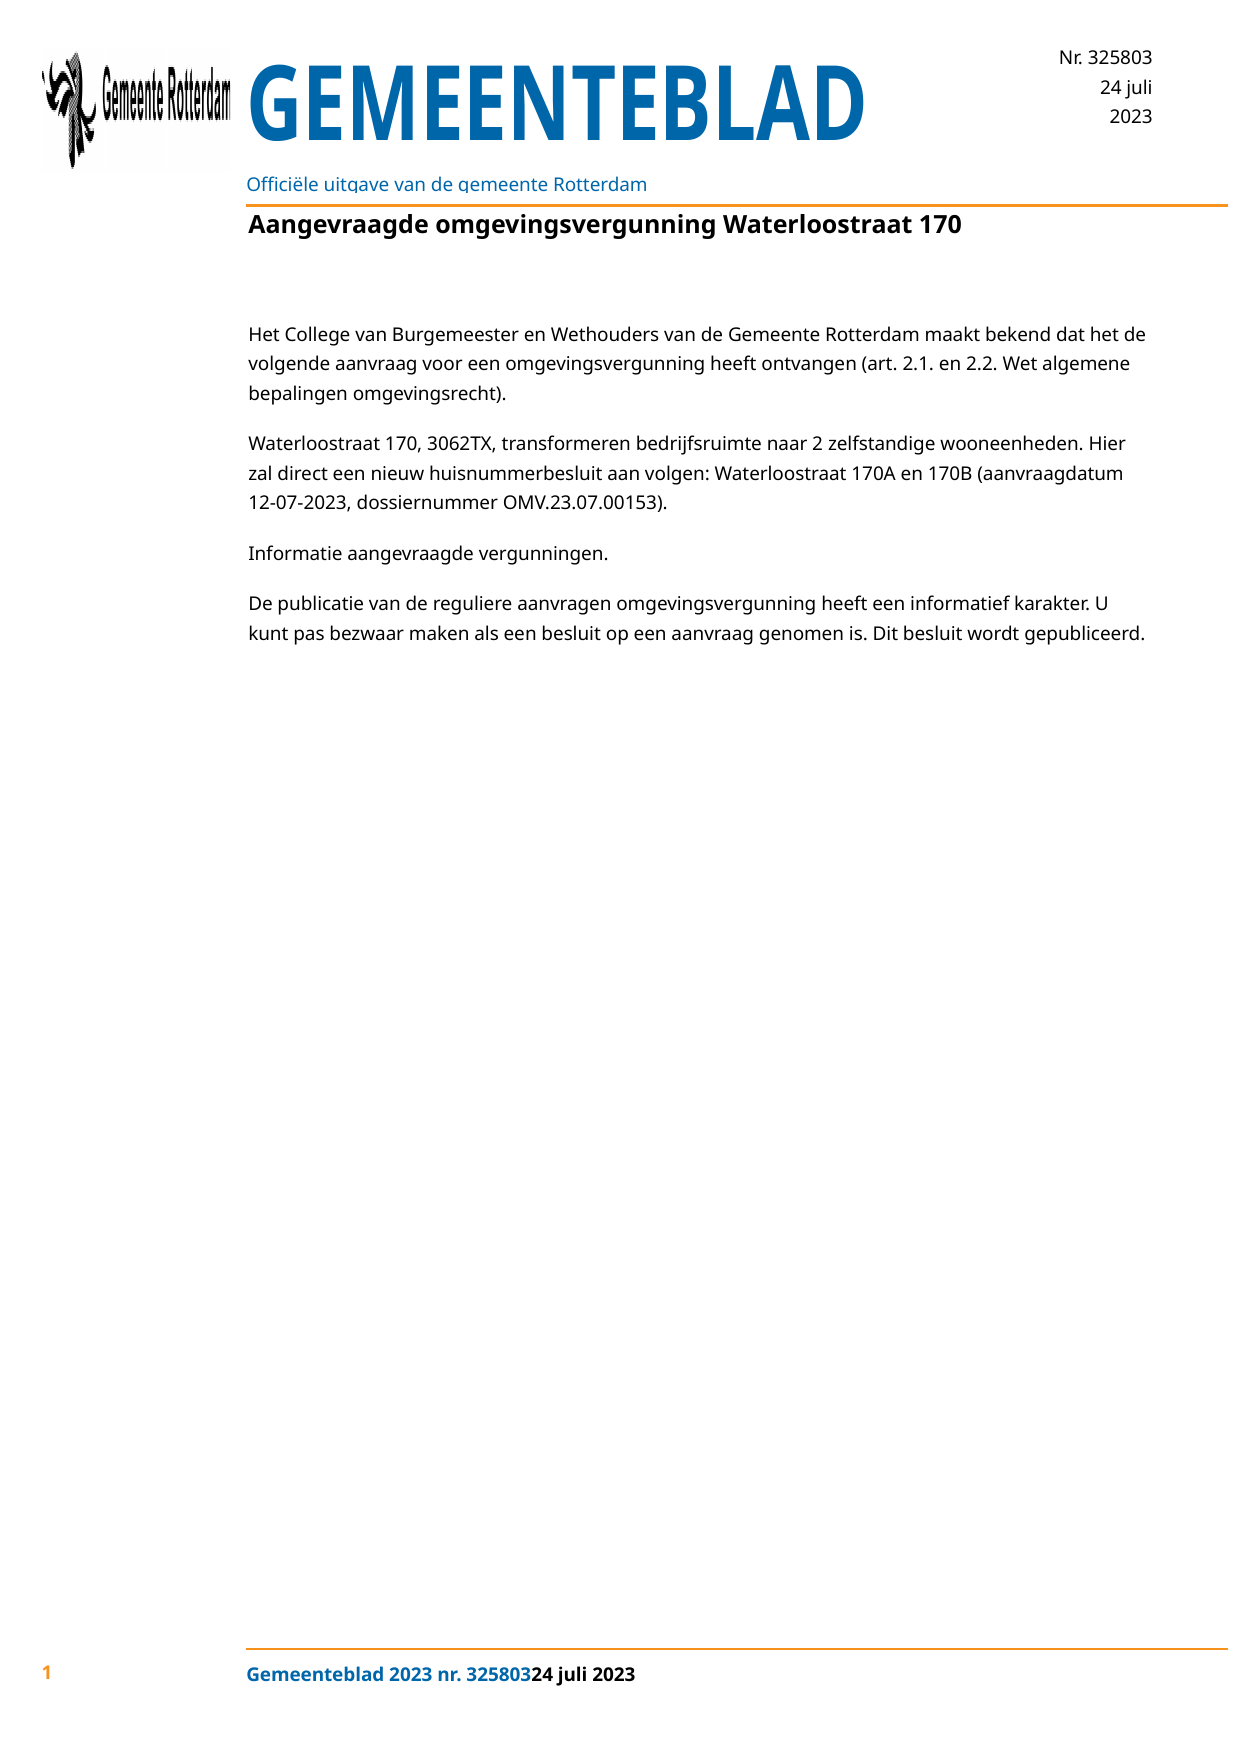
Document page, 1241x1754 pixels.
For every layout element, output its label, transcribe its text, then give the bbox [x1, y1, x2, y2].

picture [41, 47, 231, 172]
text Informatie aangevraagde vergunningen. [248, 540, 1152, 566]
text Het College van Burgemeester en Wethouders van de Gemeente Rotterdam maakt bekend dat het de volgende aanvraag voor een omgevingsvergunning heeft ontvangen (art. 2.1. en 2.2. Wet algemene bepalingen omgevingsrecht). [248, 321, 1152, 406]
text De publicatie van de reguliere aanvragen omgevingsvergunning heeft een informatief karakter. U kunt pas bezwaar maken als een besluit op een aanvraag genomen is. Dit besluit wordt gepubliceerd. [248, 590, 1152, 646]
text Aangevraagde omgevingsvergunning Waterloostraat 170 [248, 207, 1152, 241]
text Waterloostraat 170, 3062TX, transformeren bedrijfsruimte naar 2 zelfstandige wooneenheden. Hier zal direct een nieuw huisnummerbesluit aan volgen: Waterloostraat 170A en 170B (aanvraagdatum 12-07-2023, dossiernummer OMV.23.07.00153). [248, 430, 1152, 515]
